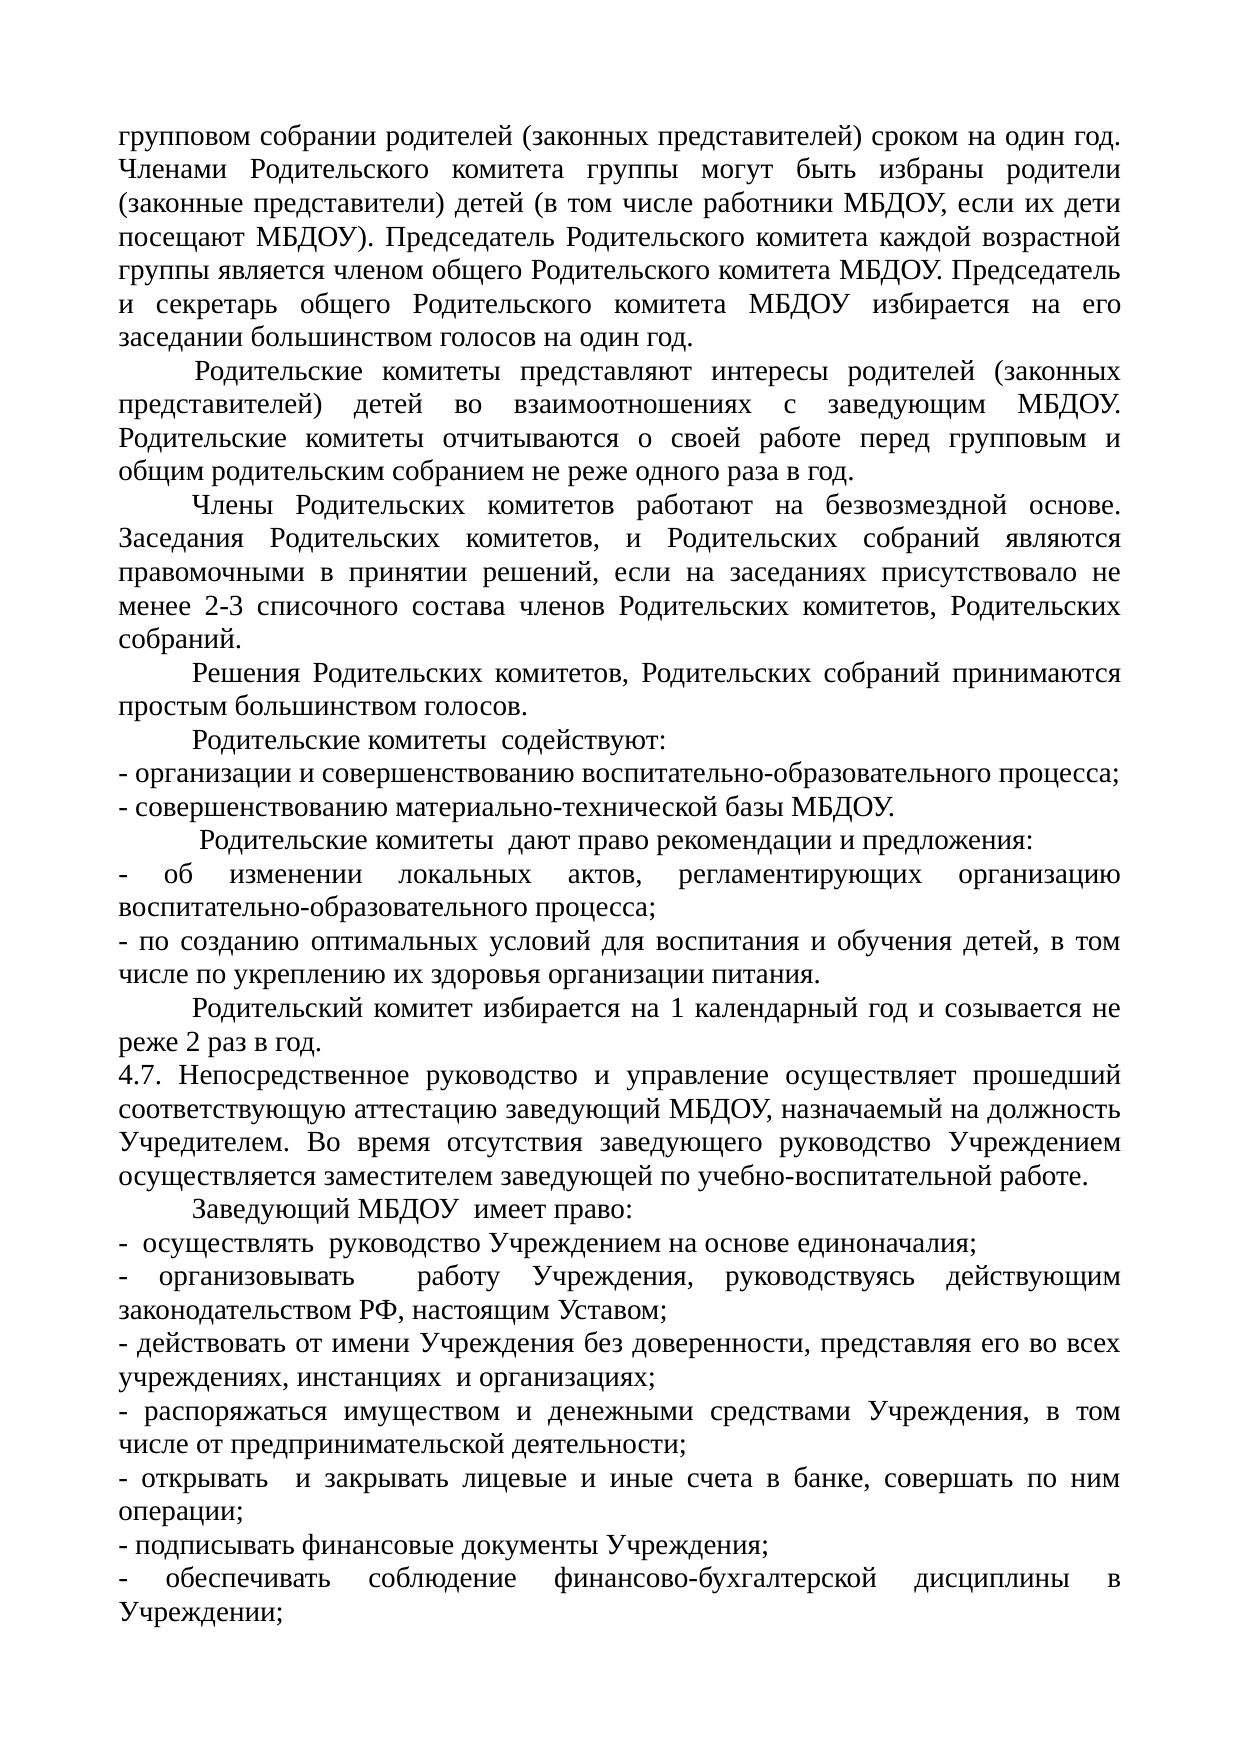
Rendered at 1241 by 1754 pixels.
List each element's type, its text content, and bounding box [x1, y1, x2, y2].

text Родительский комитет избирается на 1 календарный год и созывается не реже 2 раз в год. [118, 990, 1122, 1057]
text Заведующий МБДОУ имеет право: [118, 1191, 1122, 1225]
text Решения Родительских комитетов, Родительских собраний принимаются простым большинством голосов. [118, 655, 1122, 722]
text Члены Родительских комитетов работают на безвозмездной основе. Заседания Родительских комитетов, и Родительских собраний являются правомочными в принятии решений, если на заседаниях присутствовало не менее 2-3 списочного состава членов Родительских комитетов, Родительских собраний. [118, 487, 1122, 655]
text - осуществлять руководство Учреждением на основе единоначалия; [118, 1225, 1122, 1258]
text Родительские комитеты содействуют: [118, 722, 1122, 755]
text - распоряжаться имуществом и денежными средствами Учреждения, в том числе от предпринимательской деятельности; [118, 1393, 1122, 1460]
text - обеспечивать соблюдение финансово-бухгалтерской дисциплины в Учреждении; [118, 1560, 1122, 1627]
text - по созданию оптимальных условий для воспитания и обучения детей, в том числе по укреплению их здоровья организации питания. [118, 923, 1122, 990]
text - действовать от имени Учреждения без доверенности, представляя его во всех учреждениях, инстанциях и организациях; [118, 1326, 1122, 1393]
text - совершенствованию материально-технической базы МБДОУ. [118, 789, 1122, 822]
text - организовывать работу Учреждения, руководствуясь действующим законодательством РФ, настоящим Уставом; [118, 1258, 1122, 1326]
text - подписывать финансовые документы Учреждения; [118, 1527, 1122, 1560]
text - об изменении локальных актов, регламентирующих организацию воспитательно-образовательного процесса; [118, 856, 1122, 923]
text - организации и совершенствованию воспитательно-образовательного процесса; [118, 755, 1122, 789]
text 4.7. Непосредственное руководство и управление осуществляет прошедший соответствующую аттестацию заведующий МБДОУ, назначаемый на должность Учредителем. Во время отсутствия заведующего руководство Учреждением осуществляется заместителем заведующей по учебно-воспитательной работе. [118, 1057, 1122, 1191]
text групповом собрании родителей (законных представителей) сроком на один год. Членами Родительского комитета группы могут быть избраны родители (законные представители) детей (в том числе работники МБДОУ, если их дети посещают МБДОУ). Председатель Родительского комитета каждой возрастной группы является членом общего Родительского комитета МБДОУ. Председатель и секретарь общего Родительского комитета МБДОУ избирается на его заседании большинством голосов на один год. [118, 118, 1122, 353]
text Родительские комитеты дают право рекомендации и предложения: [118, 822, 1122, 856]
text - открывать и закрывать лицевые и иные счета в банке, совершать по ним операции; [118, 1460, 1122, 1527]
text Родительские комитеты представляют интересы родителей (законных представителей) детей во взаимоотношениях с заведующим МБДОУ. Родительские комитеты отчитываются о своей работе перед групповым и общим родительским собранием не реже одного раза в год. [118, 353, 1122, 487]
